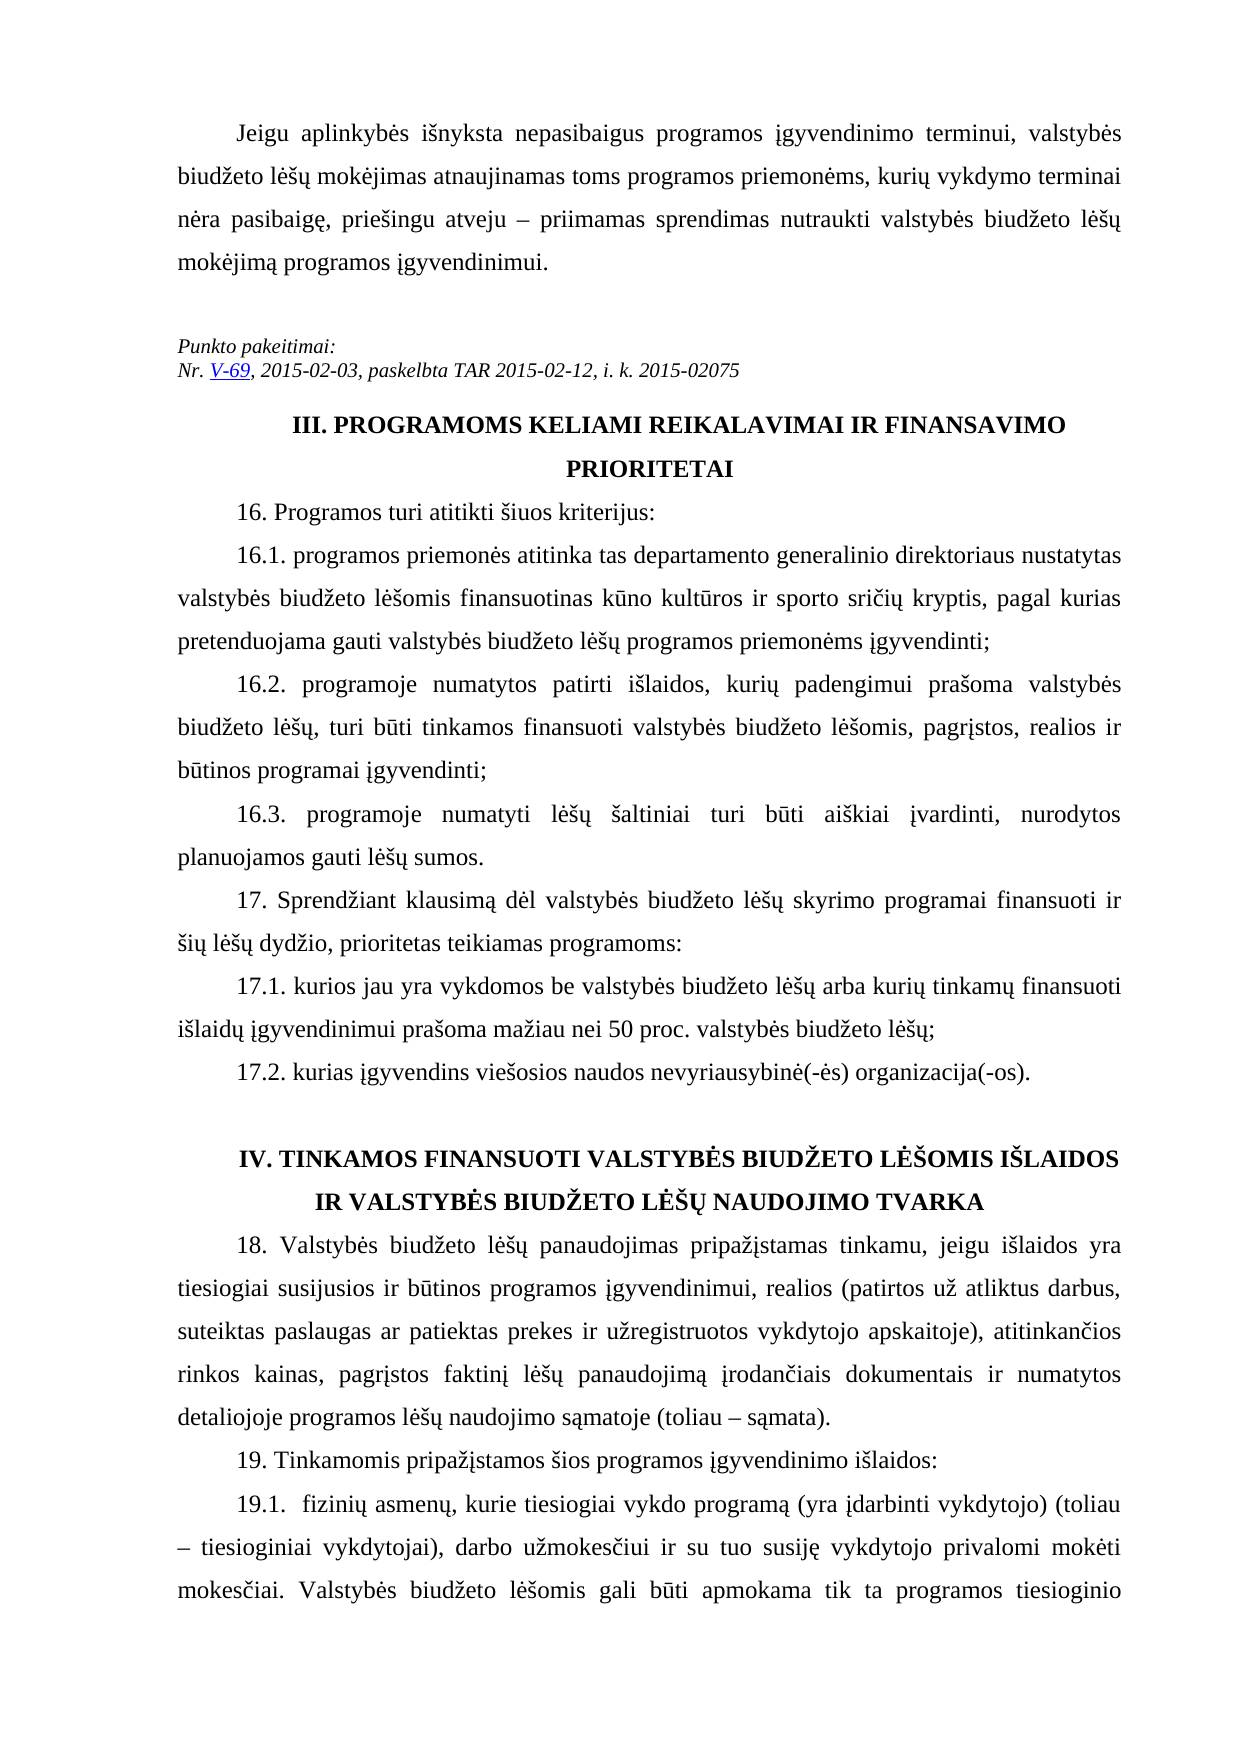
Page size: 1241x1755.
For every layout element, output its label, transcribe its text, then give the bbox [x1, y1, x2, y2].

text 17.1. kurios jau yra vykdomos be valstybės biudžeto lėšų arba kurių tinkamų finansuoti išlaidų įgyvendinimui prašoma mažiau nei 50 proc. valstybės biudžeto lėšų; [177, 971, 1122, 1043]
text Jeigu aplinkybės išnyksta nepasibaigus programos įgyvendinimo terminui, valstybės biudžeto lėšų mokėjimas atnaujinamas toms programos priemonėms, kurių vykdymo terminai nėra pasibaigę, priešingu atveju – priimamas sprendimas nutraukti valstybės biudžeto lėšų mokėjimą programos įgyvendinimui. [177, 118, 1122, 276]
text 19.1. fizinių asmenų, kurie tiesiogiai vykdo programą (yra įdarbinti vykdytojo) (toliau – tiesioginiai vykdytojai), darbo užmokesčiui ir su tuo susiję vykdytojo privalomi mokėti mokesčiai. Valstybės biudžeto lėšomis gali būti apmokama tik ta programos tiesioginio [177, 1489, 1122, 1604]
text 16.2. programoje numatytos patirti išlaidos, kurių padengimui prašoma valstybės biudžeto lėšų, turi būti tinkamos finansuoti valstybės biudžeto lėšomis, pagrįstos, realios ir būtinos programai įgyvendinti; [177, 669, 1122, 784]
text Punkto pakeitimai: [177, 334, 1122, 358]
text 16.3. programoje numatyti lėšų šaltiniai turi būti aiškiai įvardinti, nurodytos planuojamos gauti lėšų sumos. [177, 799, 1122, 871]
text 16.1. programos priemonės atitinka tas departamento generalinio direktoriaus nustatytas valstybės biudžeto lėšomis finansuotinas kūno kultūros ir sporto sričių kryptis, pagal kurias pretenduojama gauti valstybės biudžeto lėšų programos priemonėms įgyvendinti; [177, 540, 1122, 655]
text 17.2. kurias įgyvendins viešosios naudos nevyriausybinė(-ės) organizacija(-os). [177, 1057, 1122, 1086]
text 17. Sprendžiant klausimą dėl valstybės biudžeto lėšų skyrimo programai finansuoti ir šių lėšų dydžio, prioritetas teikiamas programoms: [177, 885, 1122, 957]
text 19. Tinkamomis pripažįstamos šios programos įgyvendinimo išlaidos: [177, 1446, 1122, 1474]
text 16. Programos turi atitikti šiuos kriterijus: [177, 497, 1122, 526]
text IV. TINKAMOS FINANSUOTI VALSTYBĖS BIUDŽETO LĖŠOMIS IŠLAIDOS IR VALSTYBĖS BIUDŽETO LĖŠŲ NAUDOJIMO TVARKA [177, 1144, 1122, 1216]
text 18. Valstybės biudžeto lėšų panaudojimas pripažįstamas tinkamu, jeigu išlaidos yra tiesiogiai susijusios ir būtinos programos įgyvendinimui, realios (patirtos už atliktus darbus, suteiktas paslaugas ar patiektas prekes ir užregistruotos vykdytojo apskaitoje), atitinkančios rinkos kainas, pagrįstos faktinį lėšų panaudojimą įrodančiais dokumentais ir numatytos detaliojoje programos lėšų naudojimo sąmatoje (toliau – sąmata). [177, 1230, 1122, 1431]
text III. PROGRAMOMS KELIAMI REIKALAVIMAI IR FINANSAVIMO PRIORITETAI [177, 411, 1122, 482]
text Nr. V-69, 2015-02-03, paskelbta TAR 2015-02-12, i. k. 2015-02075 [177, 358, 1122, 382]
